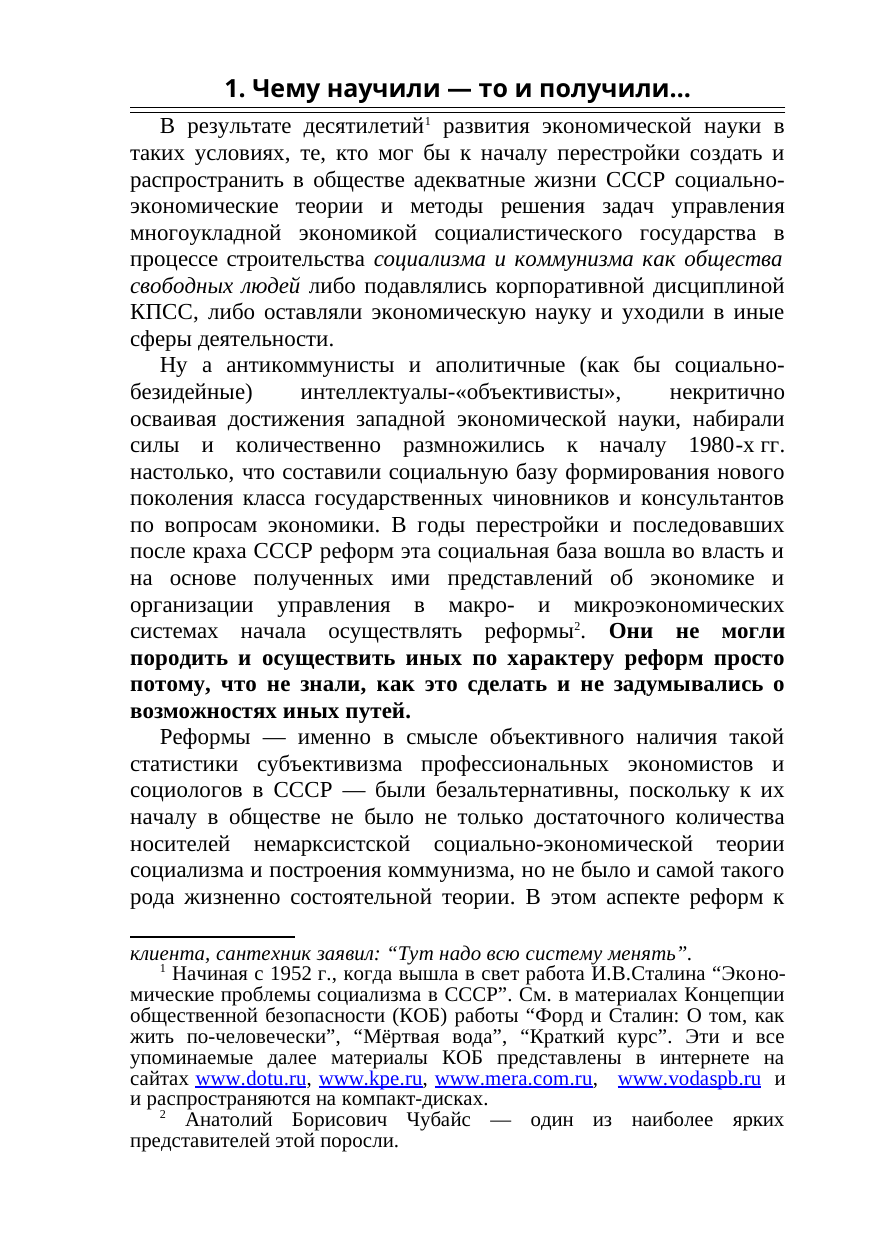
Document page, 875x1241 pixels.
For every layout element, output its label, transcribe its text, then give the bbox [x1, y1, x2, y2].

text В результате десятилетий развития экономической науки в таких условиях, те, кто мог бы к началу перестройки создать и распространить в обществе адекватные жизни СССР социально-экономические теории и методы решения задач управления многоукладной экономикой социалистического государства в процессе строительства социализма и коммунизма как общества свободных людей либо подавлялись корпоративной дисциплиной КПСС, либо оставляли экономическую науку и уходили в иные сферы деятельности. [130, 113, 785, 351]
text Реформы — именно в смысле объективного наличия такой статистики субъективизма профессиональных экономистов и социологов в СССР — были безальтернативны, поскольку к их началу в обществе не было не только достаточного количества носителей немарксистской социально-экономической теории социализма и построения коммунизма, но не было и самой такого рода жизненно состоятельной теории. В этом аспекте реформ к [130, 723, 785, 909]
text Анатолий Борисович Чубайс — один из наиболее ярких представителей этой поросли. [130, 1110, 785, 1152]
text клиента, сантехник заявил: “Тут надо всю систему менять”. [130, 943, 785, 964]
text Ну а антикоммунисты и аполитичные (как бы социально-безидейные) интеллектуалы-«объективисты», некритично осваивая достижения западной экономической науки, набирали силы и количественно размножились к началу 1980‑х гг. настолько, что составили социальную базу формирования нового поколения класса государственных чиновников и консультантов по вопросам экономики. В годы перестройки и последовавших после краха СССР реформ эта социальная база вошла во власть и на основе полученных ими представлений об экономике и организации управления в макро- и микроэкономических системах начала осуществлять реформы. Они не могли породить и осуществить иных по характеру реформ просто потому, что не знали, как это сделать и не задумывались о возможностях иных путей. [130, 351, 785, 723]
text Начиная с 1952 г., когда вышла в свет работа И.В.Сталина “Эко­но­мические проблемы социализма в СССР”. См. в материалах Концепции общественной безопасности (КОБ) работы “Форд и Сталин: О том, как жить по-человечески”, “Мёртвая вода”, “Краткий курс”. Эти и все упоминаемые далее материалы КОБ представлены в интернете на сайтах www.dotu.ru, www.kpe.ru, www.mera.com.ru, www.vodaspb.ru и и распространяются на компакт-дисках. [130, 964, 785, 1110]
